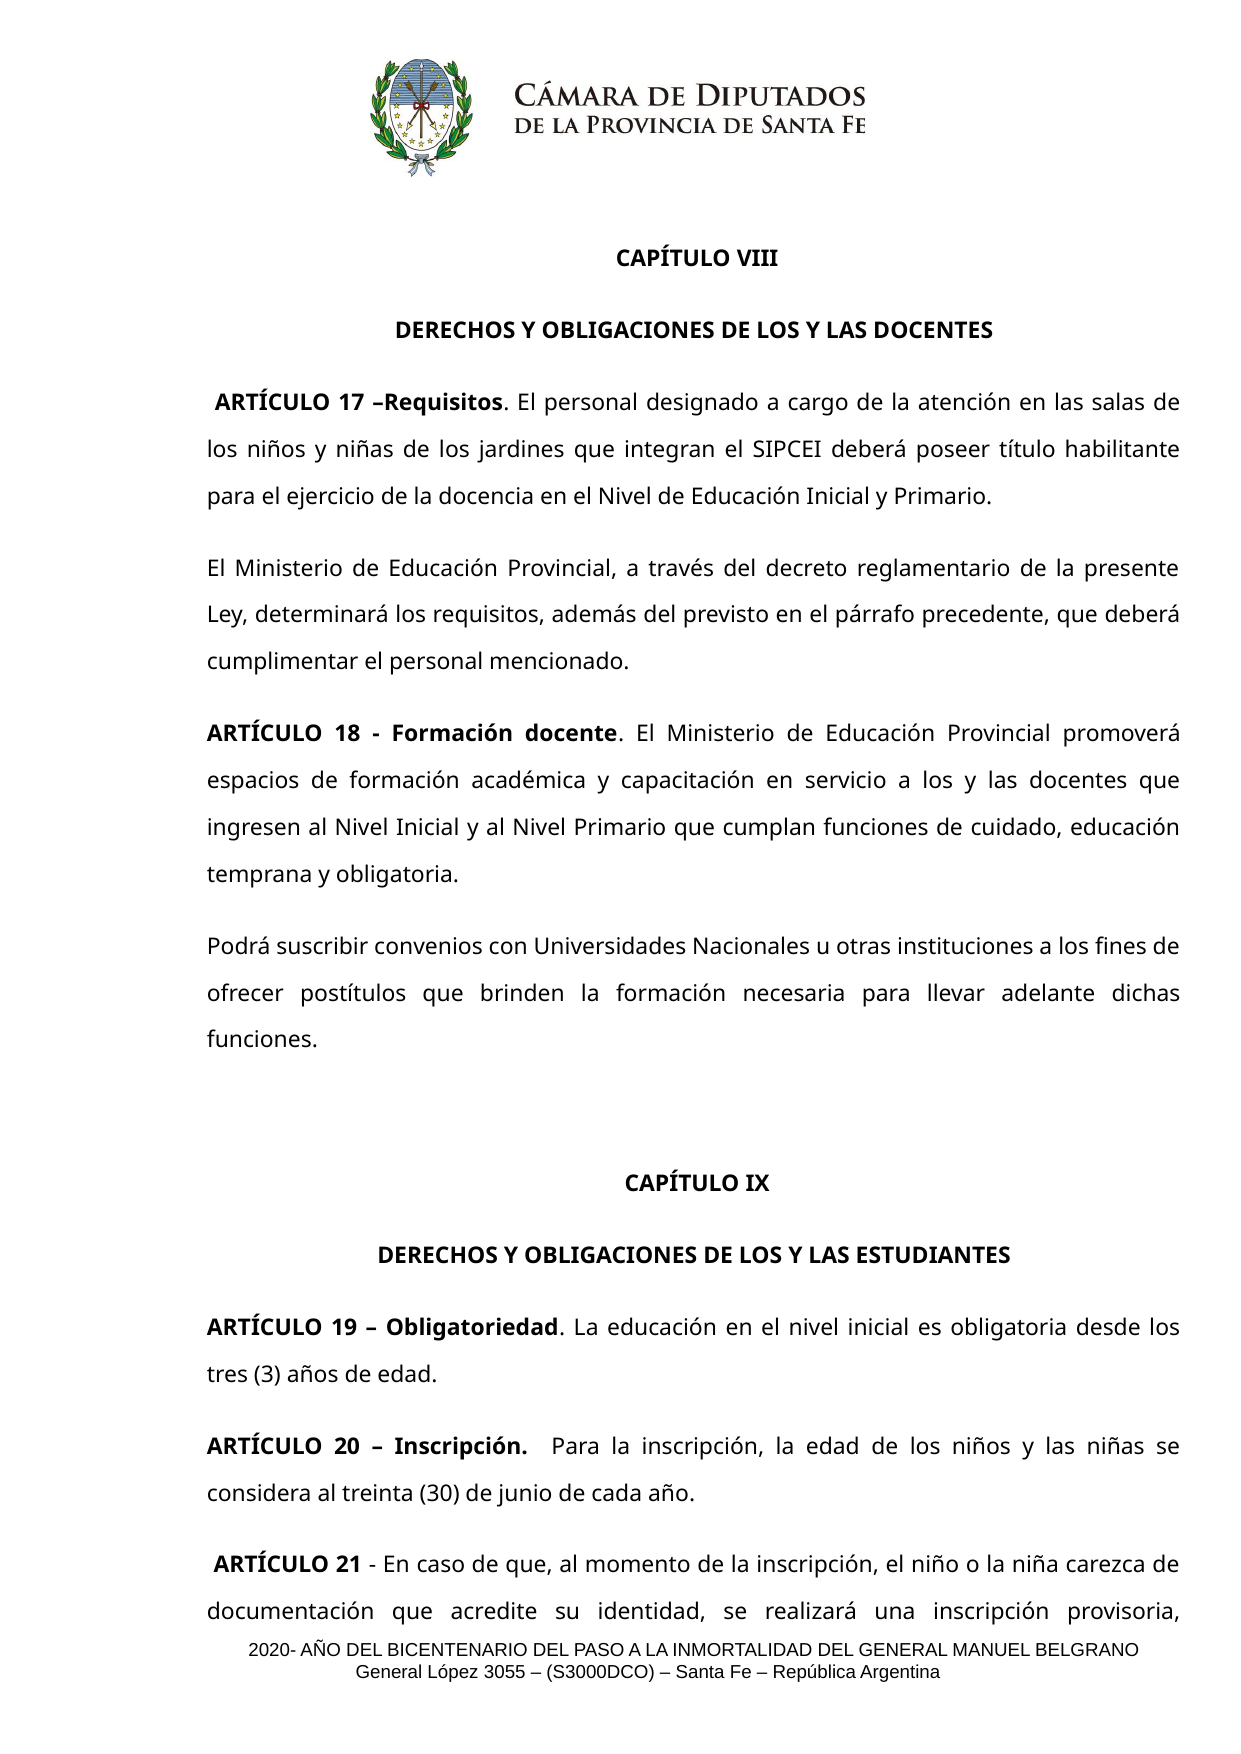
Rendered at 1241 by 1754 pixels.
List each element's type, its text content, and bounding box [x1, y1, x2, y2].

text DERECHOS Y OBLIGACIONES DE LOS Y LAS DOCENTES [207, 314, 1181, 345]
text CAPÍTULO VIII [207, 242, 1181, 273]
text CAPÍTULO IX [207, 1167, 1181, 1198]
picture [370, 59, 866, 181]
text ARTÍCULO 19 – Obligatoriedad. La educación en el nivel inicial es obligatoria desde los tres (3) años de edad. [207, 1311, 1181, 1389]
text ARTÍCULO 21 - En caso de que, al momento de la inscripción, el niño o la niña carezca de documentación que acredite su identidad, se realizará una inscripción provisoria, [207, 1548, 1181, 1627]
text ARTÍCULO 17 –Requisitos. El personal designado a cargo de la atención en las salas de los niños y niñas de los jardines que integran el SIPCEI deberá poseer título habilitante para el ejercicio de la docencia en el Nivel de Educación Inicial y Primario. [207, 386, 1181, 511]
text ARTÍCULO 20 – Inscripción. Para la inscripción, la edad de los niños y las niñas se considera al treinta (30) de junio de cada año. [207, 1430, 1181, 1508]
text ARTÍCULO 18 - Formación docente. El Ministerio de Educación Provincial promoverá espacios de formación académica y capacitación en servicio a los y las docentes que ingresen al Nivel Inicial y al Nivel Primario que cumplan funciones de cuidado, educación temprana y obligatoria. [207, 717, 1181, 889]
text DERECHOS Y OBLIGACIONES DE LOS Y LAS ESTUDIANTES [207, 1239, 1181, 1270]
text Podrá suscribir convenios con Universidades Nacionales u otras instituciones a los fines de ofrecer postítulos que brinden la formación necesaria para llevar adelante dichas funciones. [207, 930, 1181, 1055]
text El Ministerio de Educación Provincial, a través del decreto reglamentario de la presente Ley, determinará los requisitos, además del previsto en el párrafo precedente, que deberá cumplimentar el personal mencionado. [207, 552, 1181, 677]
